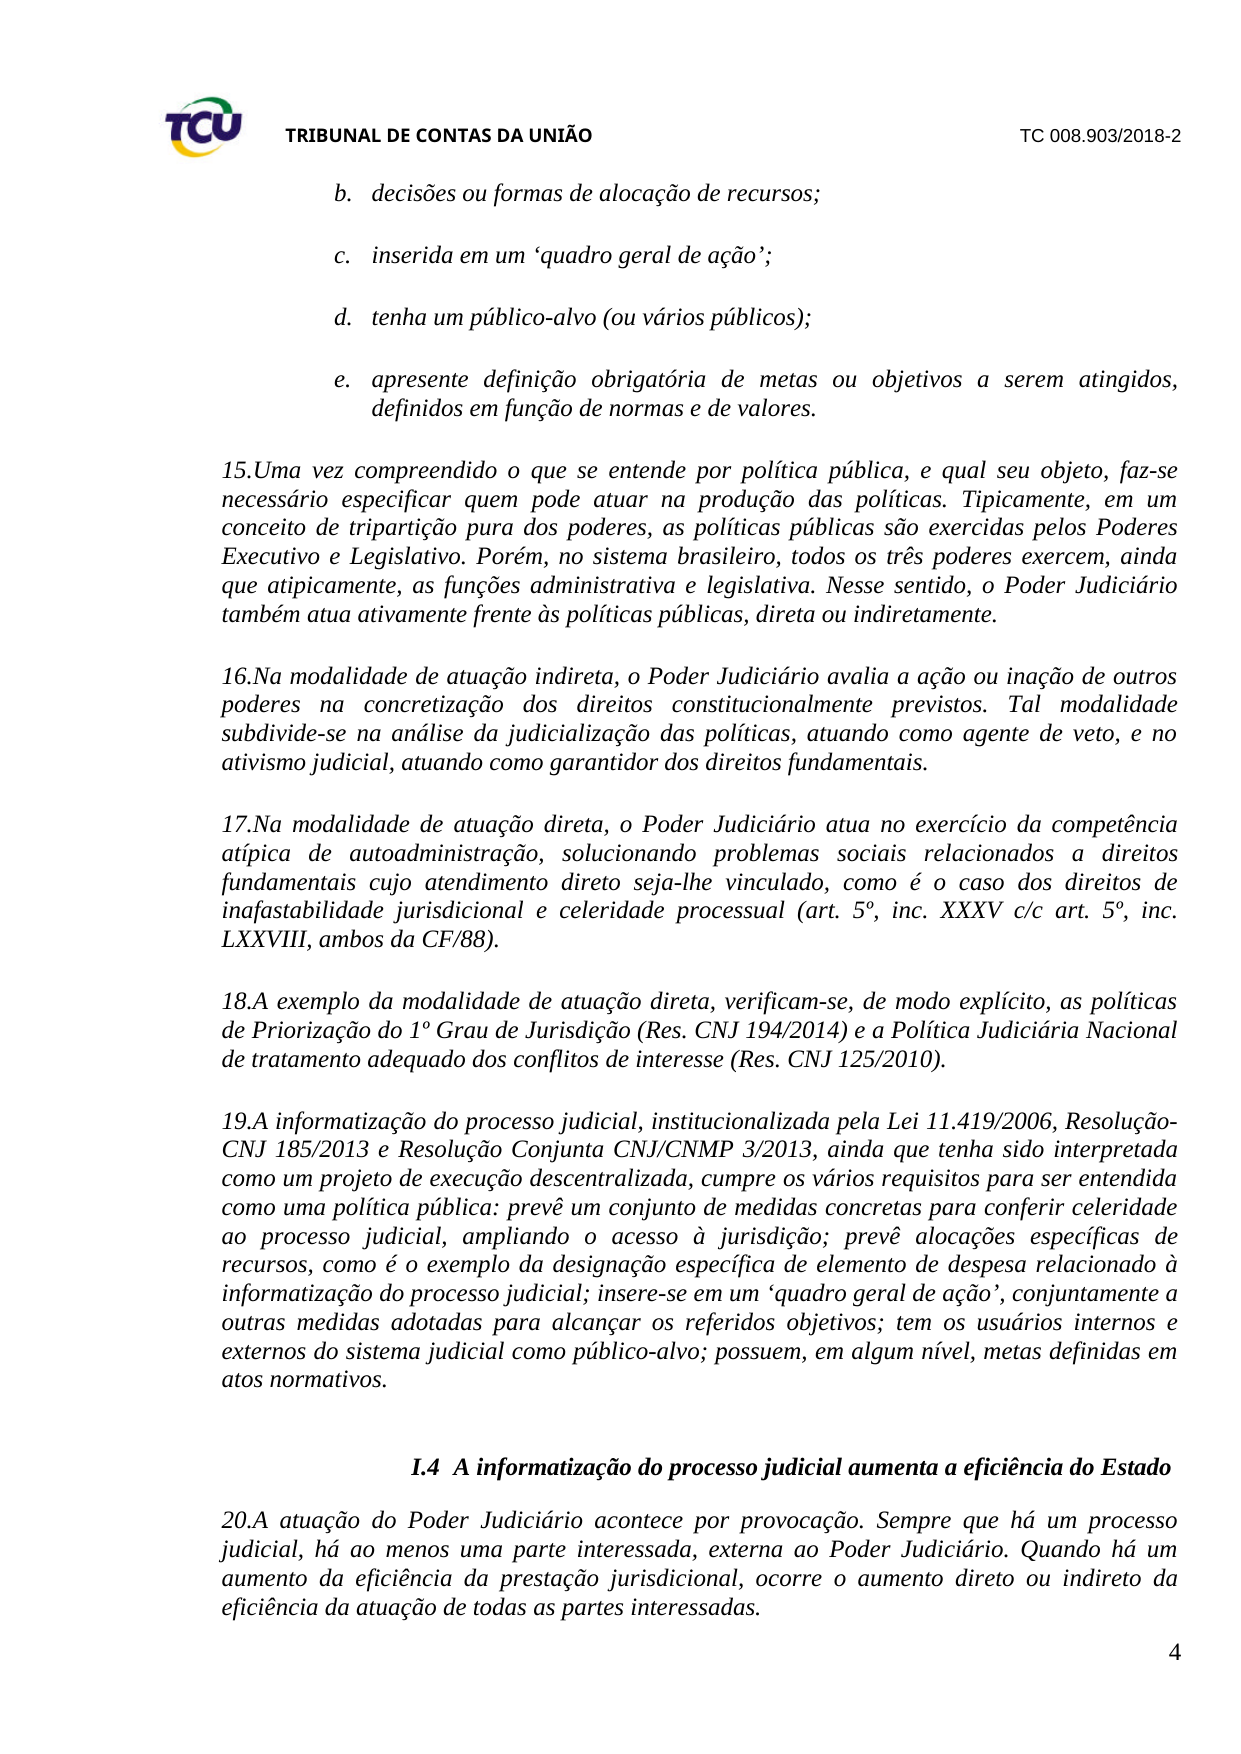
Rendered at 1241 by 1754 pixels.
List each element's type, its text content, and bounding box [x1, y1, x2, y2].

list A informatização do processo judicial, institucionalizada pela Lei 11.419/2006, Resolução-CNJ 185/2013 e Resolução Conjunta CNJ/CNMP 3/2013, ainda que tenha sido interpretada como um projeto de execução descentralizada, cumpre os vários requisitos para ser entendida como uma política pública: prevê um conjunto de medidas concretas para conferir celeridade ao processo judicial, ampliando o acesso à jurisdição; prevê alocações específicas de recursos, como é o exemplo da designação específica de elemento de despesa relacionado à informatização do processo judicial; insere-se em um ‘quadro geral de ação’, conjuntamente a outras medidas adotadas para alcançar os referidos objetivos; tem os usuários internos e externos do sistema judicial como público-alvo; possuem, em algum nível, metas definidas em atos normativos. [221, 1106, 1181, 1393]
list Na modalidade de atuação indireta, o Poder Judiciário avalia a ação ou inação de outros poderes na concretização dos direitos constitucionalmente previstos. Tal modalidade subdivide-se na análise da judicialização das políticas, atuando como agente de veto, e no ativismo judicial, atuando como garantidor dos direitos fundamentais. [221, 661, 1181, 776]
list inserida em um ‘quadro geral de ação’; [334, 240, 1181, 269]
list Uma vez compreendido o que se entende por política pública, e qual seu objeto, faz-se necessário especificar quem pode atuar na produção das políticas. Tipicamente, em um conceito de tripartição pura dos poderes, as políticas públicas são exercidas pelos Poderes Executivo e Legislativo. Porém, no sistema brasileiro, todos os três poderes exercem, ainda que atipicamente, as funções administrativa e legislativa. Nesse sentido, o Poder Judiciário também atua ativamente frente às políticas públicas, direta ou indiretamente. [221, 455, 1181, 627]
list A informatização do processo judicial aumenta a eficiência do Estado [411, 1452, 1181, 1480]
list tenha um público-alvo (ou vários públicos); [334, 302, 1181, 331]
list Na modalidade de atuação direta, o Poder Judiciário atua no exercício da competência atípica de autoadministração, solucionando problemas sociais relacionados a direitos fundamentais cujo atendimento direto seja-lhe vinculado, como é o caso dos direitos de inafastabilidade jurisdicional e celeridade processual (art. 5º, inc. XXXV c/c art. 5º, inc. LXXVIII, ambos da CF/88). [221, 809, 1181, 953]
list decisões ou formas de alocação de recursos; [334, 178, 1181, 207]
list apresente definição obrigatória de metas ou objetivos a serem atingidos, definidos em função de normas e de valores. [334, 364, 1181, 422]
list A atuação do Poder Judiciário acontece por provocação. Sempre que há um processo judicial, há ao menos uma parte interessada, externa ao Poder Judiciário. Quando há um aumento da eficiência da prestação jurisdicional, ocorre o aumento direto ou indireto da eficiência da atuação de todas as partes interessadas. [221, 1505, 1181, 1620]
list A exemplo da modalidade de atuação direta, verificam-se, de modo explícito, as políticas de Priorização do 1º Grau de Jurisdição (Res. CNJ 194/2014) e a Política Judiciária Nacional de tratamento adequado dos conflitos de interesse (Res. CNJ 125/2010). [221, 986, 1181, 1072]
